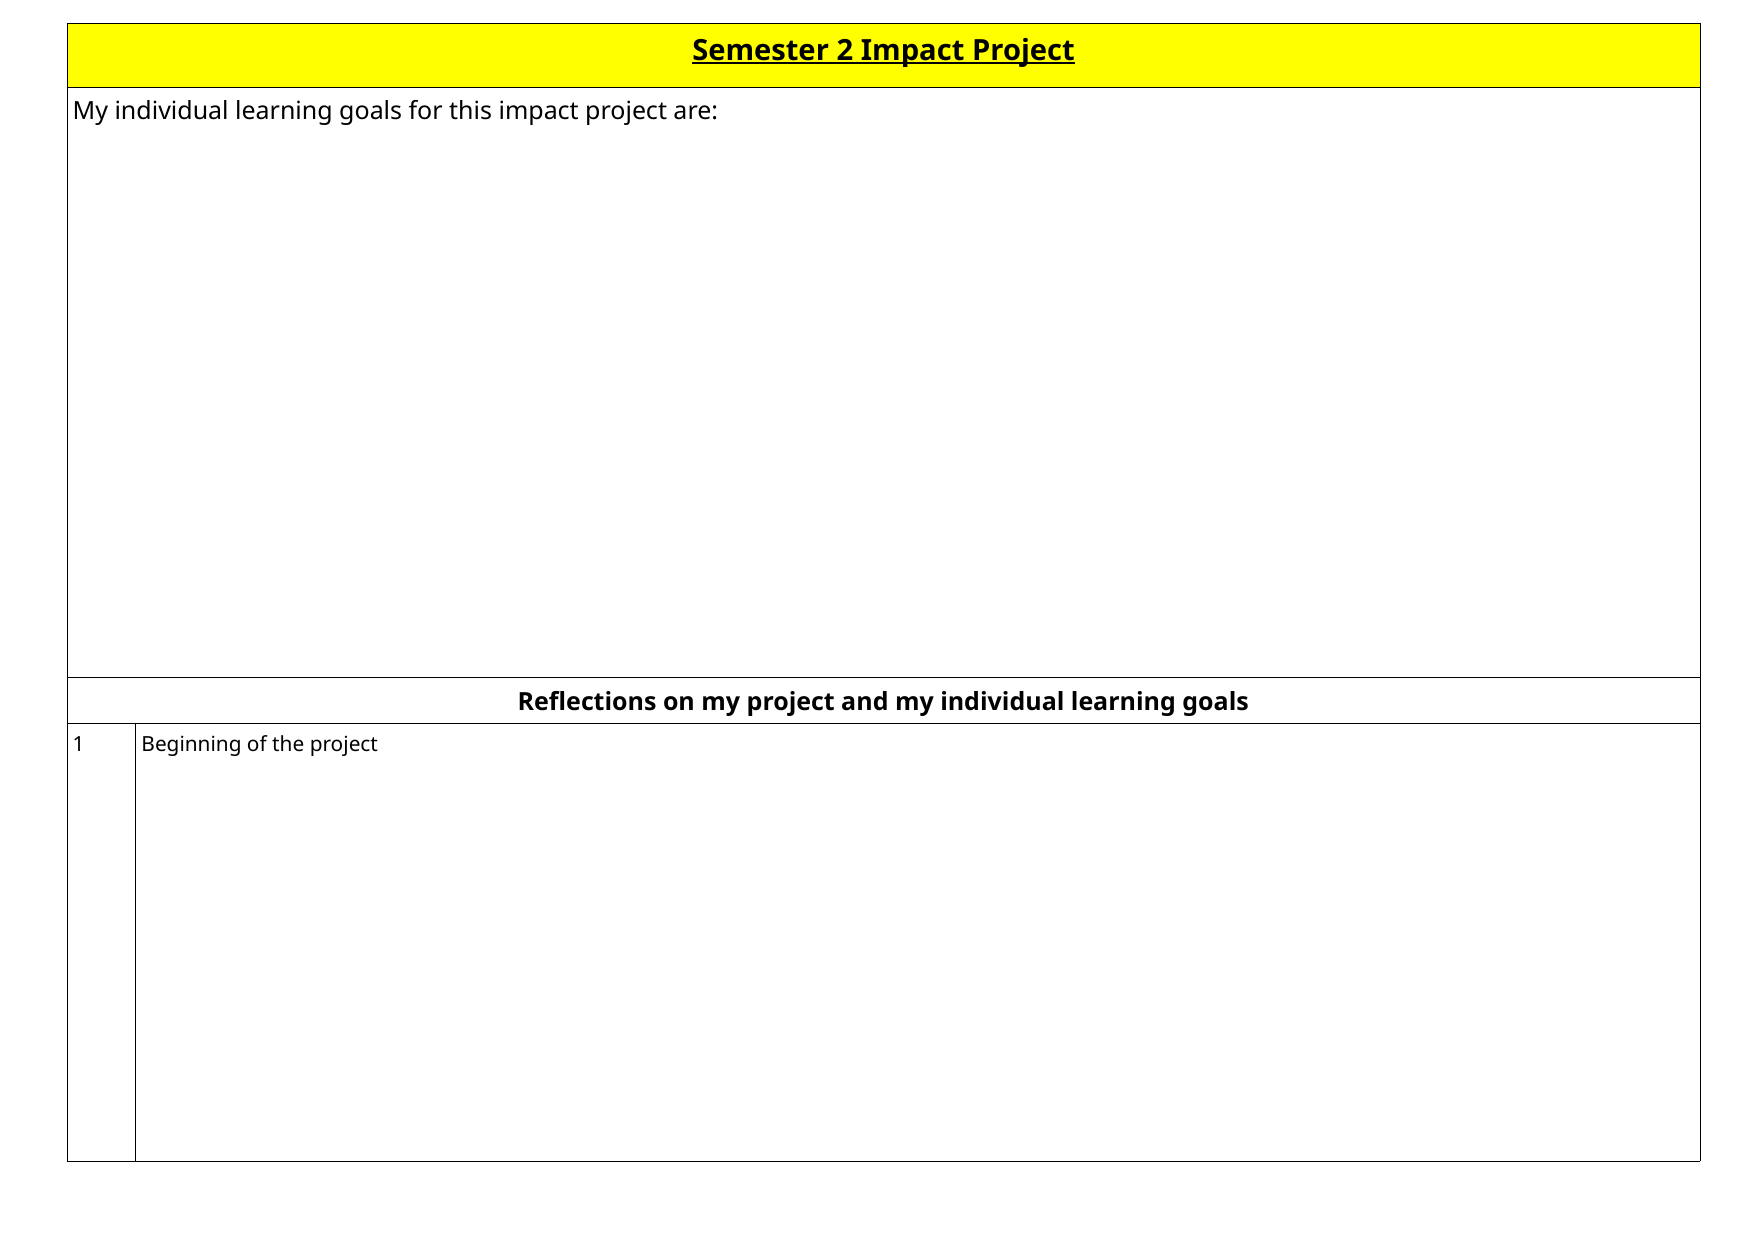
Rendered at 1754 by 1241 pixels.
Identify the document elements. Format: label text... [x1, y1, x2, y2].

table_header Semester 2 Impact Project [68, 24, 1700, 87]
table_cell 1 [68, 724, 135, 1161]
table_cell My individual learning goals for this impact project are: [68, 88, 1700, 677]
table_cell Beginning of the project [136, 724, 1700, 1161]
table_cell Reflections on my project and my individual learning goals [68, 678, 1700, 723]
